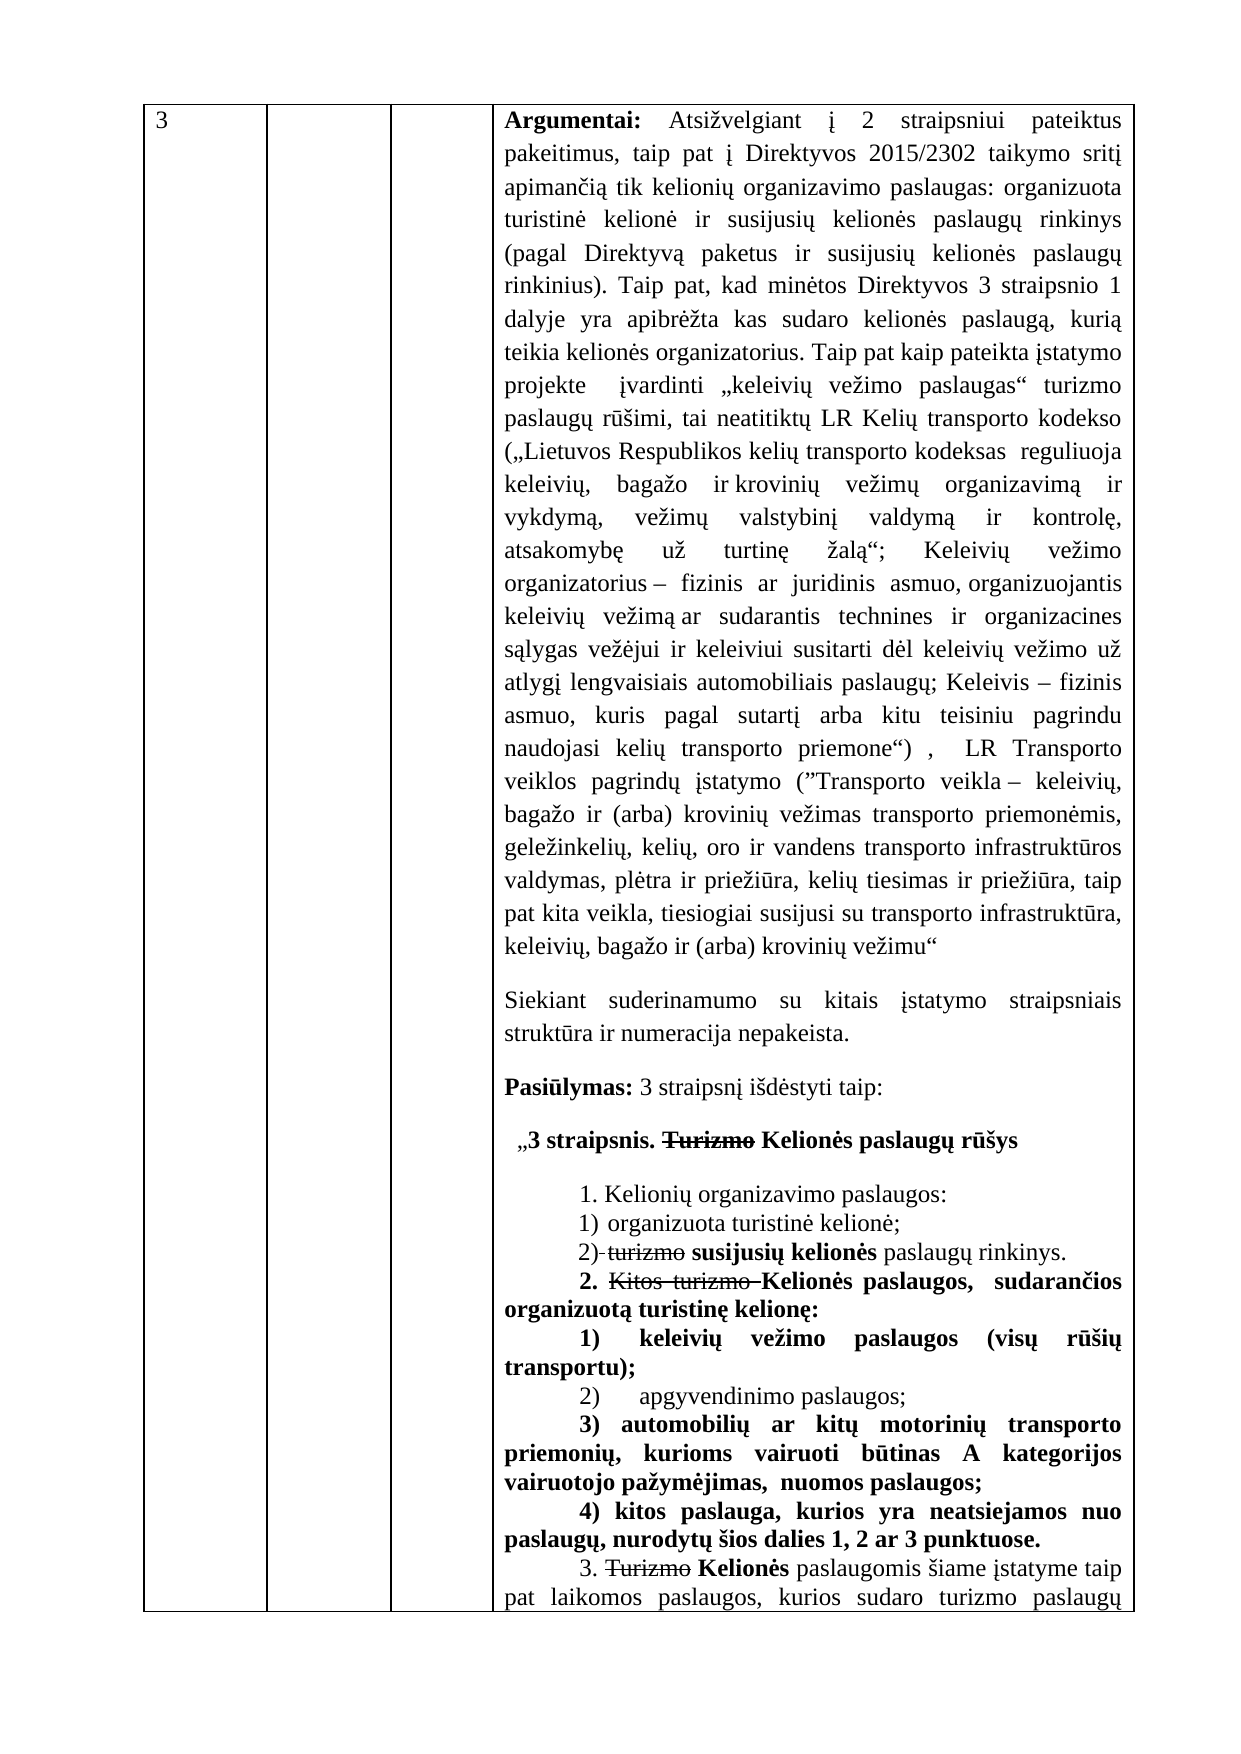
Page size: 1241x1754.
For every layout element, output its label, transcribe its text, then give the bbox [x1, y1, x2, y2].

table_cell [392, 105, 492, 1611]
table_cell [268, 105, 390, 1611]
table_cell Argumentai: Atsižvelgiant į 2 straipsniui pateiktus pakeitimus, taip pat į Direktyvos 2015/2302 taikymo sritį apimančią tik kelionių organizavimo paslaugas: organizuota turistinė kelionė ir susijusių kelionės paslaugų rinkinys (pagal Direktyvą paketus ir susijusių kelionės paslaugų rinkinius). Taip pat, kad minėtos Direktyvos 3 straipsnio 1 dalyje yra apibrėžta kas sudaro kelionės paslaugą, kurią teikia kelionės organizatorius. Taip pat kaip pateikta įstatymo projekte įvardinti „keleivių vežimo paslaugas“ turizmo paslaugų rūšimi, tai neatitiktų LR Kelių transporto kodekso („Lietuvos Respublikos kelių transporto kodeksas reguliuoja keleivių, bagažo ir krovinių vežimų organizavimą ir vykdymą, vežimų valstybinį valdymą ir kontrolę, atsakomybę už turtinę žalą“; Keleivių vežimo organizatorius – fizinis ar juridinis asmuo, organizuojantis keleivių vežimą ar sudarantis technines ir organizacines sąlygas vežėjui ir keleiviui susitarti dėl keleivių vežimo už atlygį lengvaisiais automobiliais paslaugų; Keleivis – fizinis asmuo, kuris pagal sutartį arba kitu teisiniu pagrindu naudojasi kelių transporto priemone“) , LR Transporto veiklos pagrindų įstatymo (”Transporto veikla – keleivių, bagažo ir (arba) krovinių vežimas transporto priemonėmis, geležinkelių, kelių, oro ir vandens transporto infrastruktūros valdymas, plėtra ir priežiūra, kelių tiesimas ir priežiūra, taip pat kita veikla, tiesiogiai susijusi su transporto infrastruktūra, keleivių, bagažo ir (arba) krovinių vežimu“ Siekiant suderinamumo su kitais įstatymo straipsniais struktūra ir numeracija nepakeista. Pasiūlymas: 3 straipsnį išdėstyti taip: „3 straipsnis. Turizmo Kelionės paslaugų rūšys 1. Kelionių organizavimo paslaugos: 1) organizuota turistinė kelionė; 2) turizmo susijusių kelionės paslaugų rinkinys. 2. Kitos turizmo Kelionės paslaugos, sudarančios organizuotą turistinę kelionę: 1) keleivių vežimo paslaugos (visų rūšių transportu); 2) apgyvendinimo paslaugos; 3) automobilių ar kitų motorinių transporto priemonių, kurioms vairuoti būtinas A kategorijos vairuotojo pažymėjimas, nuomos paslaugos; 4) kitos paslauga, kurios yra neatsiejamos nuo paslaugų, nurodytų šios dalies 1, 2 ar 3 punktuose. 3. Turizmo Kelionės paslaugomis šiame įstatyme taip pat laikomos paslaugos, kurios sudaro turizmo paslaugų [494, 105, 1133, 1611]
table_cell 3 [145, 105, 266, 1611]
